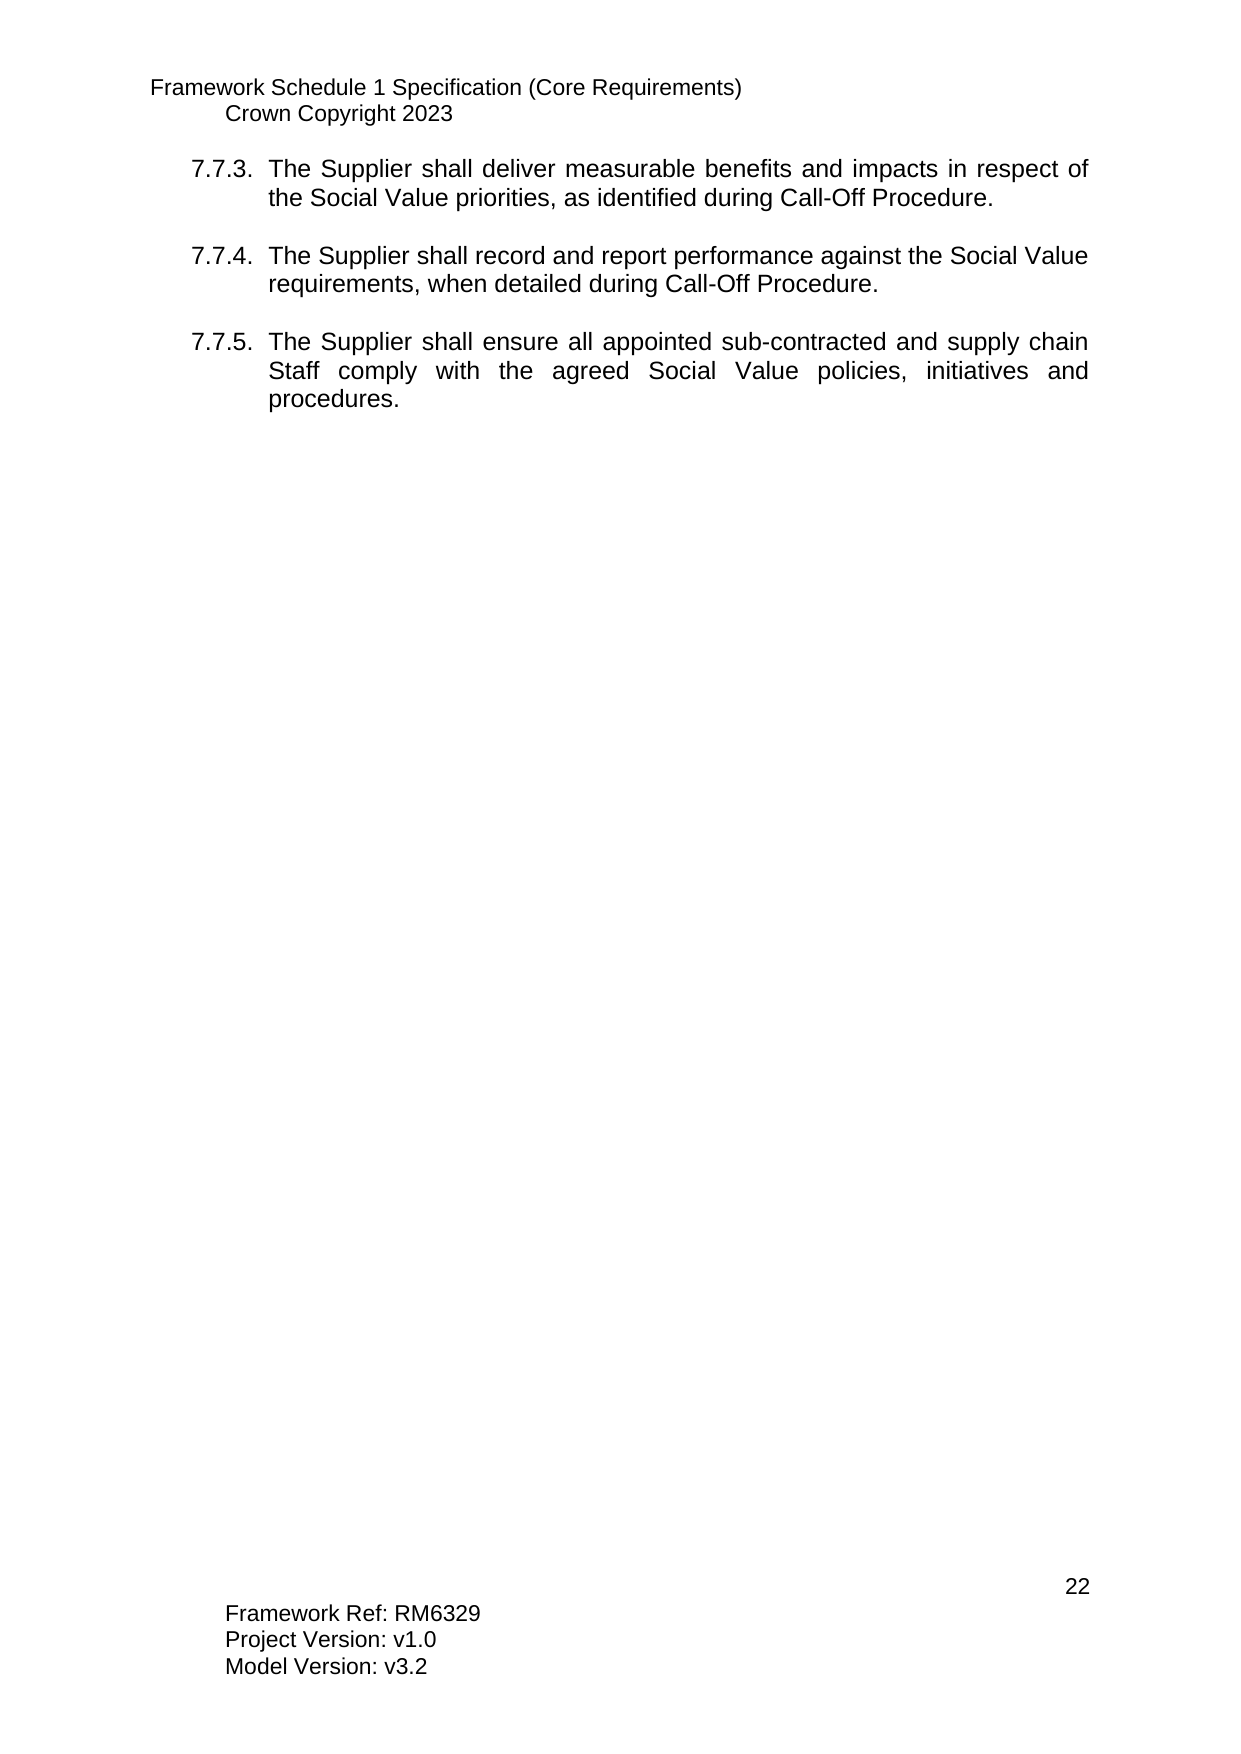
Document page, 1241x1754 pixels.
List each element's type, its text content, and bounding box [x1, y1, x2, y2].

list The Supplier shall record and report performance against the Social Value requirements, when detailed during Call-Off Procedure. [253, 241, 1090, 298]
list The Supplier shall deliver measurable benefits and impacts in respect of the Social Value priorities, as identified during Call-Off Procedure. [253, 154, 1090, 212]
list The Supplier shall ensure all appointed sub-contracted and supply chain Staff comply with the agreed Social Value policies, initiatives and procedures. [253, 327, 1090, 413]
